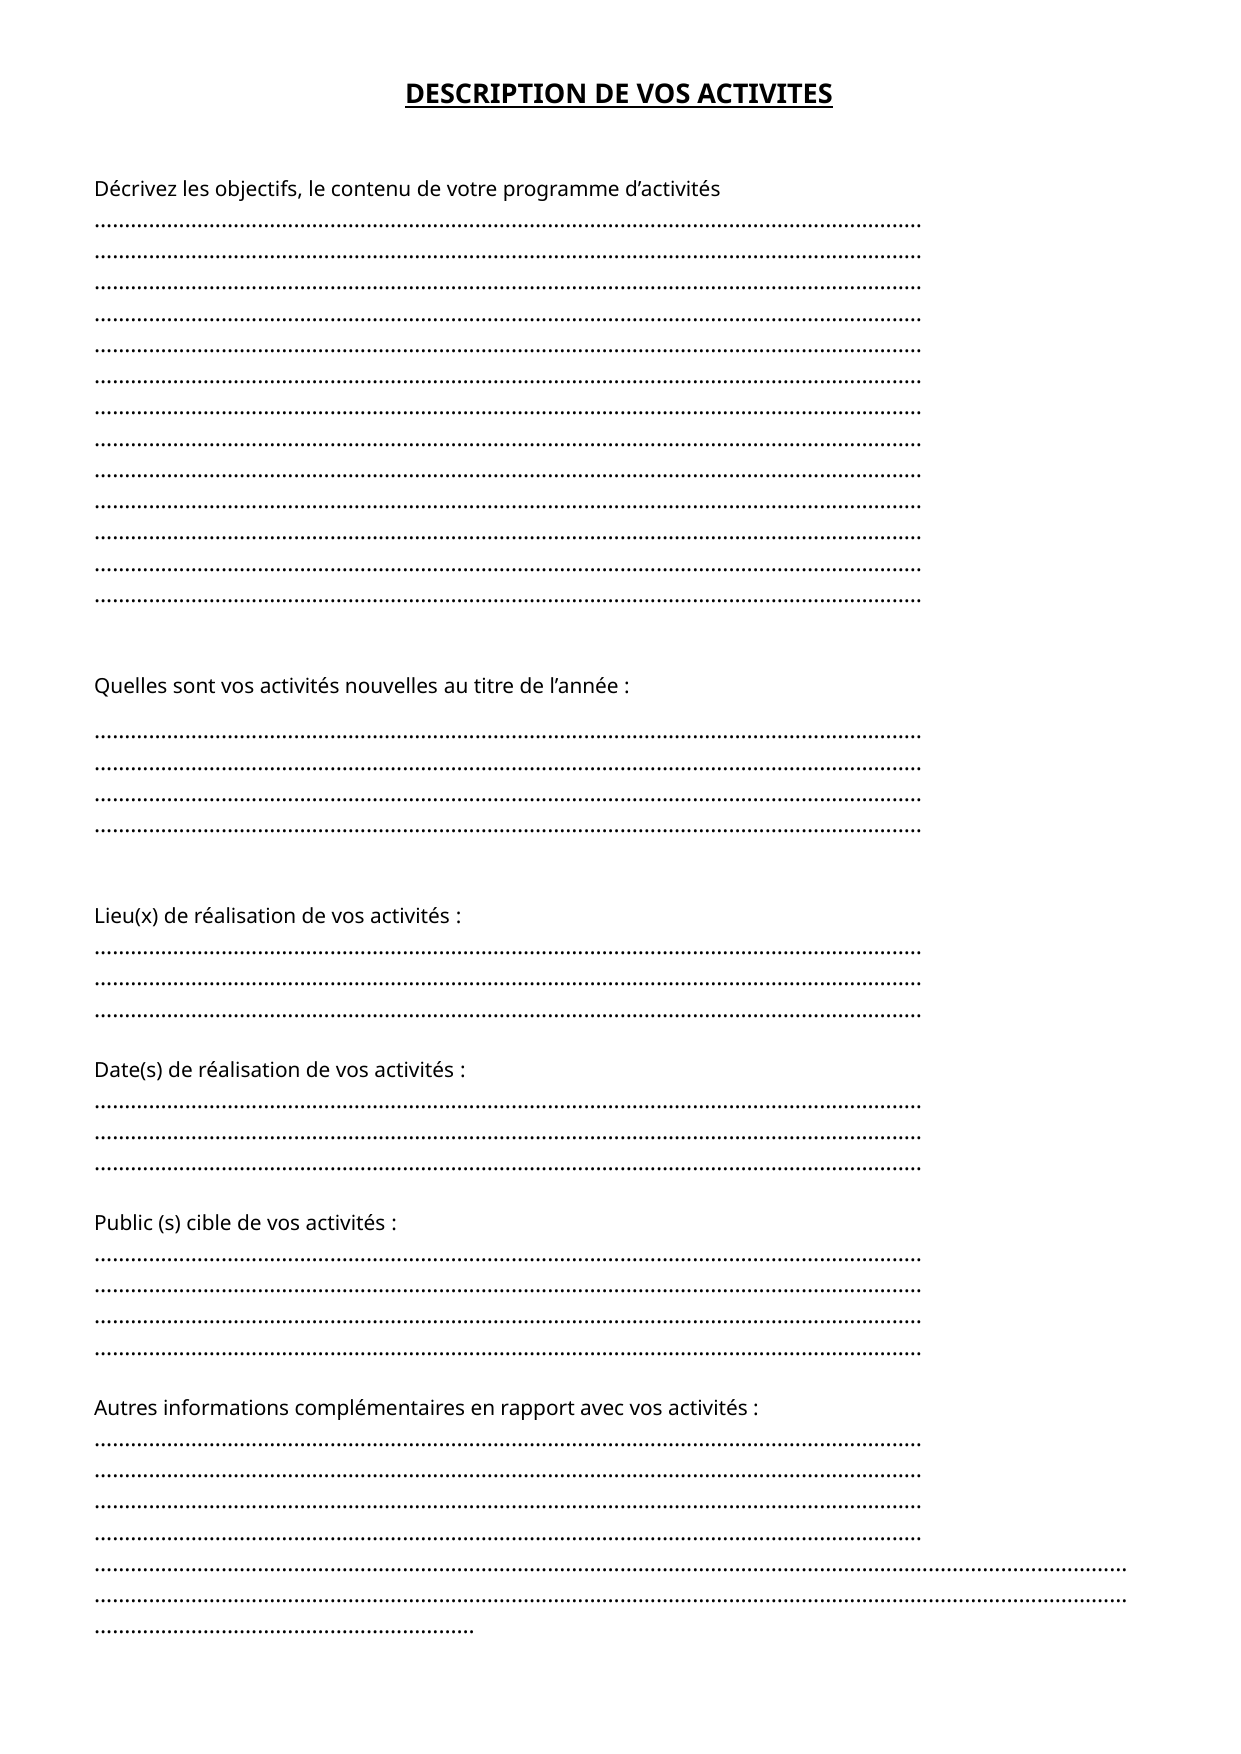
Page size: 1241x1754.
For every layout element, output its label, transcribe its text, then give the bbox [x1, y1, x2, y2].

text ……………………………………………………………………………………………………………………….. [94, 993, 1144, 1024]
text DESCRIPTION DE VOS ACTIVITES [94, 75, 1144, 112]
text ……………………………………………………………………………………………………………………….. [94, 1268, 1144, 1299]
text ……………………………………………………………………………………………………………………….. [94, 547, 1144, 578]
text ……………………………………………………………………………………………………………………….. [94, 297, 1144, 328]
text ……………………………………………………………………………………………………………………….. [94, 1331, 1144, 1362]
text ……………………………………………………………………………………………………………………….. [94, 203, 1144, 234]
text ……………………………………………………………………………………………………………………….. [94, 1115, 1144, 1146]
text ……………………………………………………………………………………………………………………….. [94, 234, 1144, 265]
text ……………………………………………………………………………………………………………………….. [94, 808, 1144, 839]
text ……………………………………………………………………………………………………………………….. [94, 422, 1144, 453]
text ……………………………………………………………………………………………………………………….. [94, 745, 1144, 777]
text ……………………………………………………………………………………………………………………….. [94, 1083, 1144, 1115]
text Public (s) cible de vos activités : [94, 1208, 1144, 1237]
text ……………………………………………………………………………………………………………………….. [94, 930, 1144, 961]
text Lieu(x) de réalisation de vos activités : [94, 902, 1144, 930]
text ………………………………………………………………………………………………………………………..……………………………………………………………………………………………………………………….. [94, 359, 1144, 422]
text ……………………………………………………………………………………………………………………….. [94, 1515, 1144, 1547]
text Date(s) de réalisation de vos activités : [94, 1055, 1144, 1083]
text ……………………………………………………………………………………………………………………….. [94, 777, 1144, 808]
text ……………………………………………………………………………………………………………………….. [94, 578, 1144, 609]
text ……………………………………………………………………………………………………………………….. [94, 453, 1144, 484]
text ……………………………………………………………………………………………………………………….. [94, 714, 1144, 745]
text ……………………………………………………………………………………………………………………….. [94, 1237, 1144, 1268]
text ……………………………………………………………………………………………………………………….. [94, 328, 1144, 359]
text Quelles sont vos activités nouvelles au titre de l’année : [94, 672, 1144, 700]
text Autres informations complémentaires en rapport avec vos activités : [94, 1393, 1144, 1422]
text ……………………………………………………………………………………………………………………….. [94, 1453, 1144, 1484]
text ………………………………………………………………………………………………………………………..……………………………………………………………………………………………………………………….. [94, 484, 1144, 547]
text ……………………………………………………………………………………………………………………….. [94, 961, 1144, 993]
text ……………………………………………………………………………………………………………………….. [94, 1146, 1144, 1177]
text ……………………………………………………………………………………………………………………….. [94, 265, 1144, 297]
text ……………………………………………………………………………………………………………………….. [94, 1484, 1144, 1515]
text ……………………………………………………………………………………………………………………….. [94, 1299, 1144, 1331]
text ……………………………………………………………………………………………………………………………………………………………………………………………………………………………………………………………………………………………………………………………………………………………………… [94, 1547, 1144, 1640]
text Décrivez les objectifs, le contenu de votre programme d’activités [94, 174, 1144, 203]
text ……………………………………………………………………………………………………………………….. [94, 1422, 1144, 1453]
